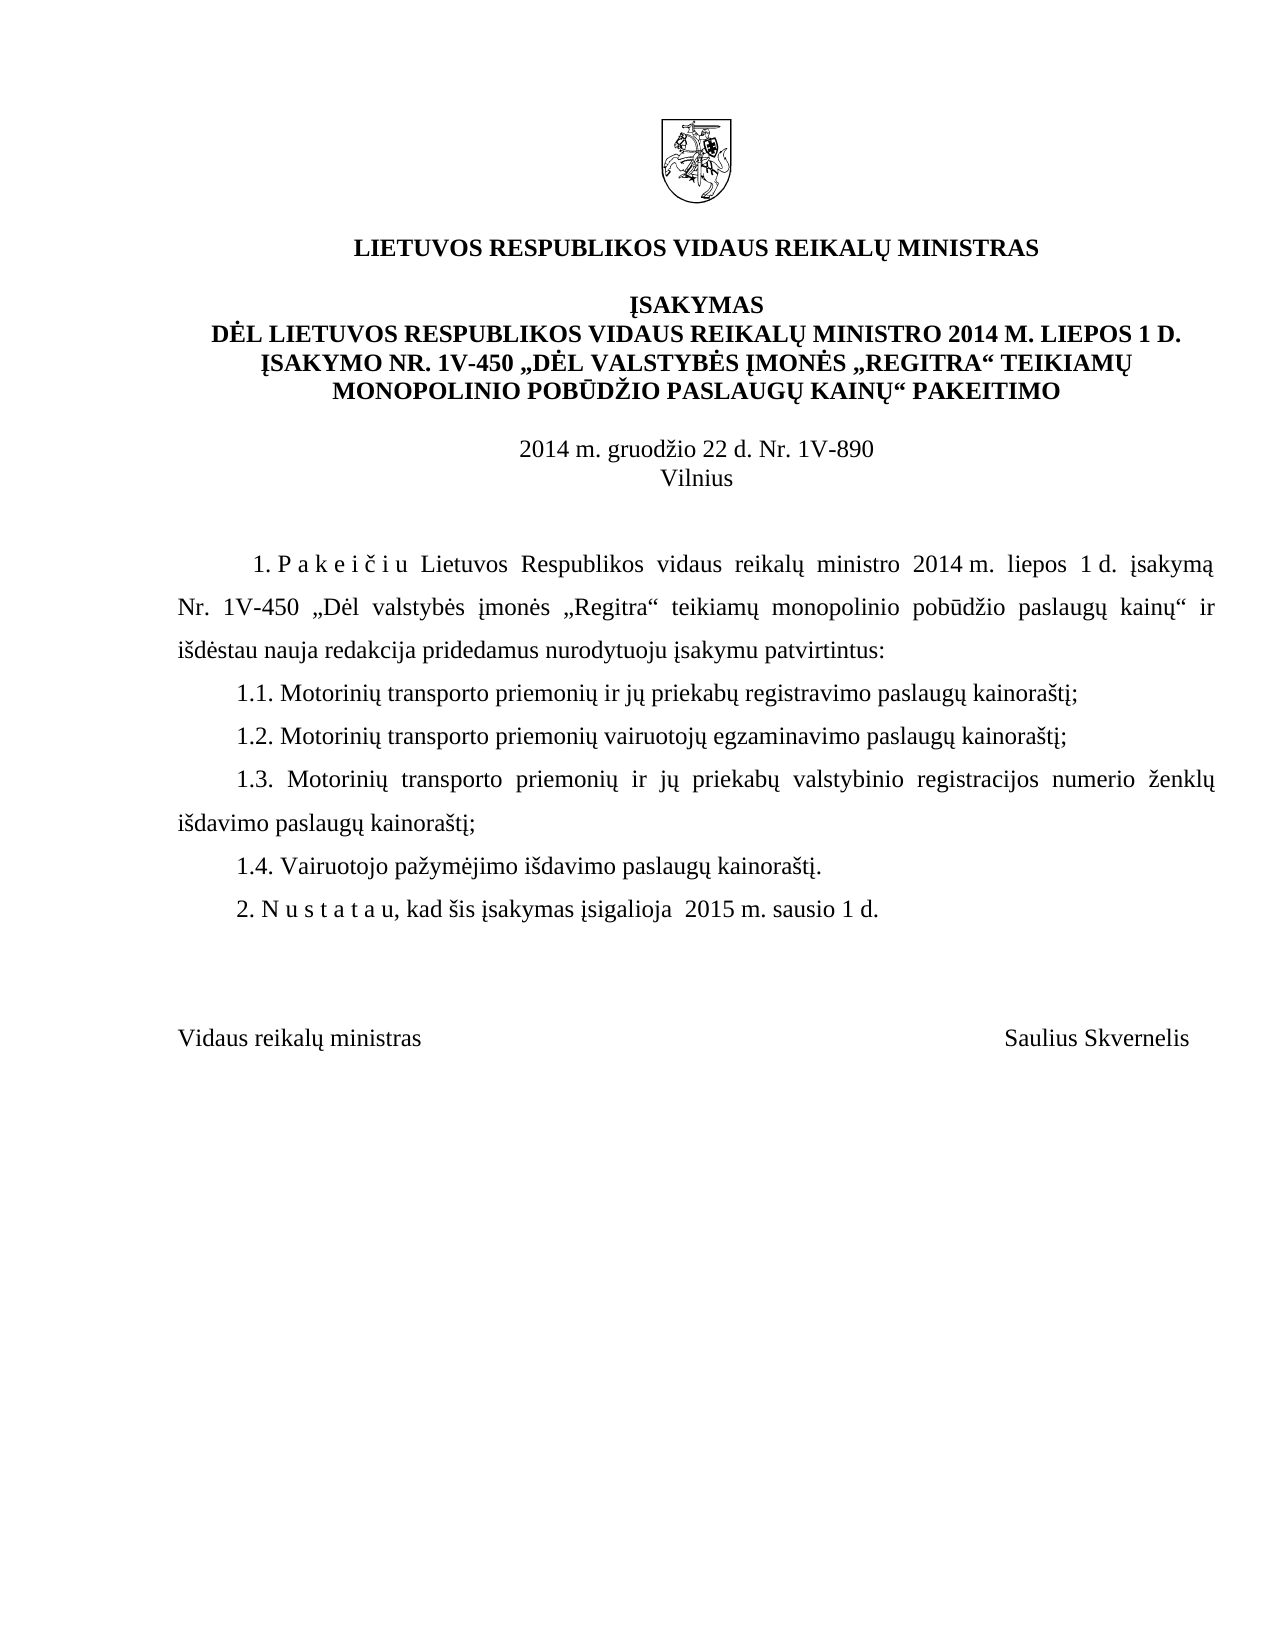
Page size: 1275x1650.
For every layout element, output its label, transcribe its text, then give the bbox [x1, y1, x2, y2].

text 1.3. Motorinių transporto priemonių ir jų priekabų valstybinio registracijos numerio ženklų išdavimo paslaugų kainoraštį; [177, 764, 1216, 836]
text 2014 m. gruodžio 22 d. Nr. 1V-890 [177, 434, 1216, 463]
text 2. N u s t a t a u, kad šis įsakymas įsigalioja 2015 m. sausio 1 d. [177, 894, 1204, 923]
text 1. P a k e i č i u Lietuvos Respublikos vidaus reikalų ministro 2014 m. liepos 1 d. įsakymą Nr. 1V-450 „Dėl valstybės įmonės „Regitra“ teikiamų monopolinio pobūdžio paslaugų kainų“ ir išdėstau nauja redakcija pridedamus nurodytuoju įsakymu patvirtintus: [177, 549, 1216, 664]
text Vilnius [177, 463, 1216, 491]
text LIETUVOS RESPUBLIKOS VIDAUS REIKALŲ MINISTRAS [177, 233, 1216, 261]
text 1.2. Motorinių transporto priemonių vairuotojų egzaminavimo paslaugų kainoraštį; [236, 721, 1216, 750]
text ĮSAKYMAS [177, 290, 1216, 319]
text DĖL LIETUVOS RESPUBLIKOS VIDAUS REIKALŲ MINISTRO 2014 M. LIEPOS 1 D. ĮSAKYMO NR. 1V-450 „DĖL VALSTYBĖS ĮMONĖS „REGITRA“ TEIKIAMŲ MONOPOLINIO POBŪDŽIO PASLAUGŲ KAINŲ“ PAKEITIMO [177, 319, 1216, 405]
text Vidaus reikalų ministras Saulius Skvernelis [177, 1023, 1216, 1052]
text 1.1. Motorinių transporto priemonių ir jų priekabų registravimo paslaugų kainoraštį; [236, 678, 1216, 707]
text 1.4. Vairuotojo pažymėjimo išdavimo paslaugų kainoraštį. [236, 851, 1216, 879]
